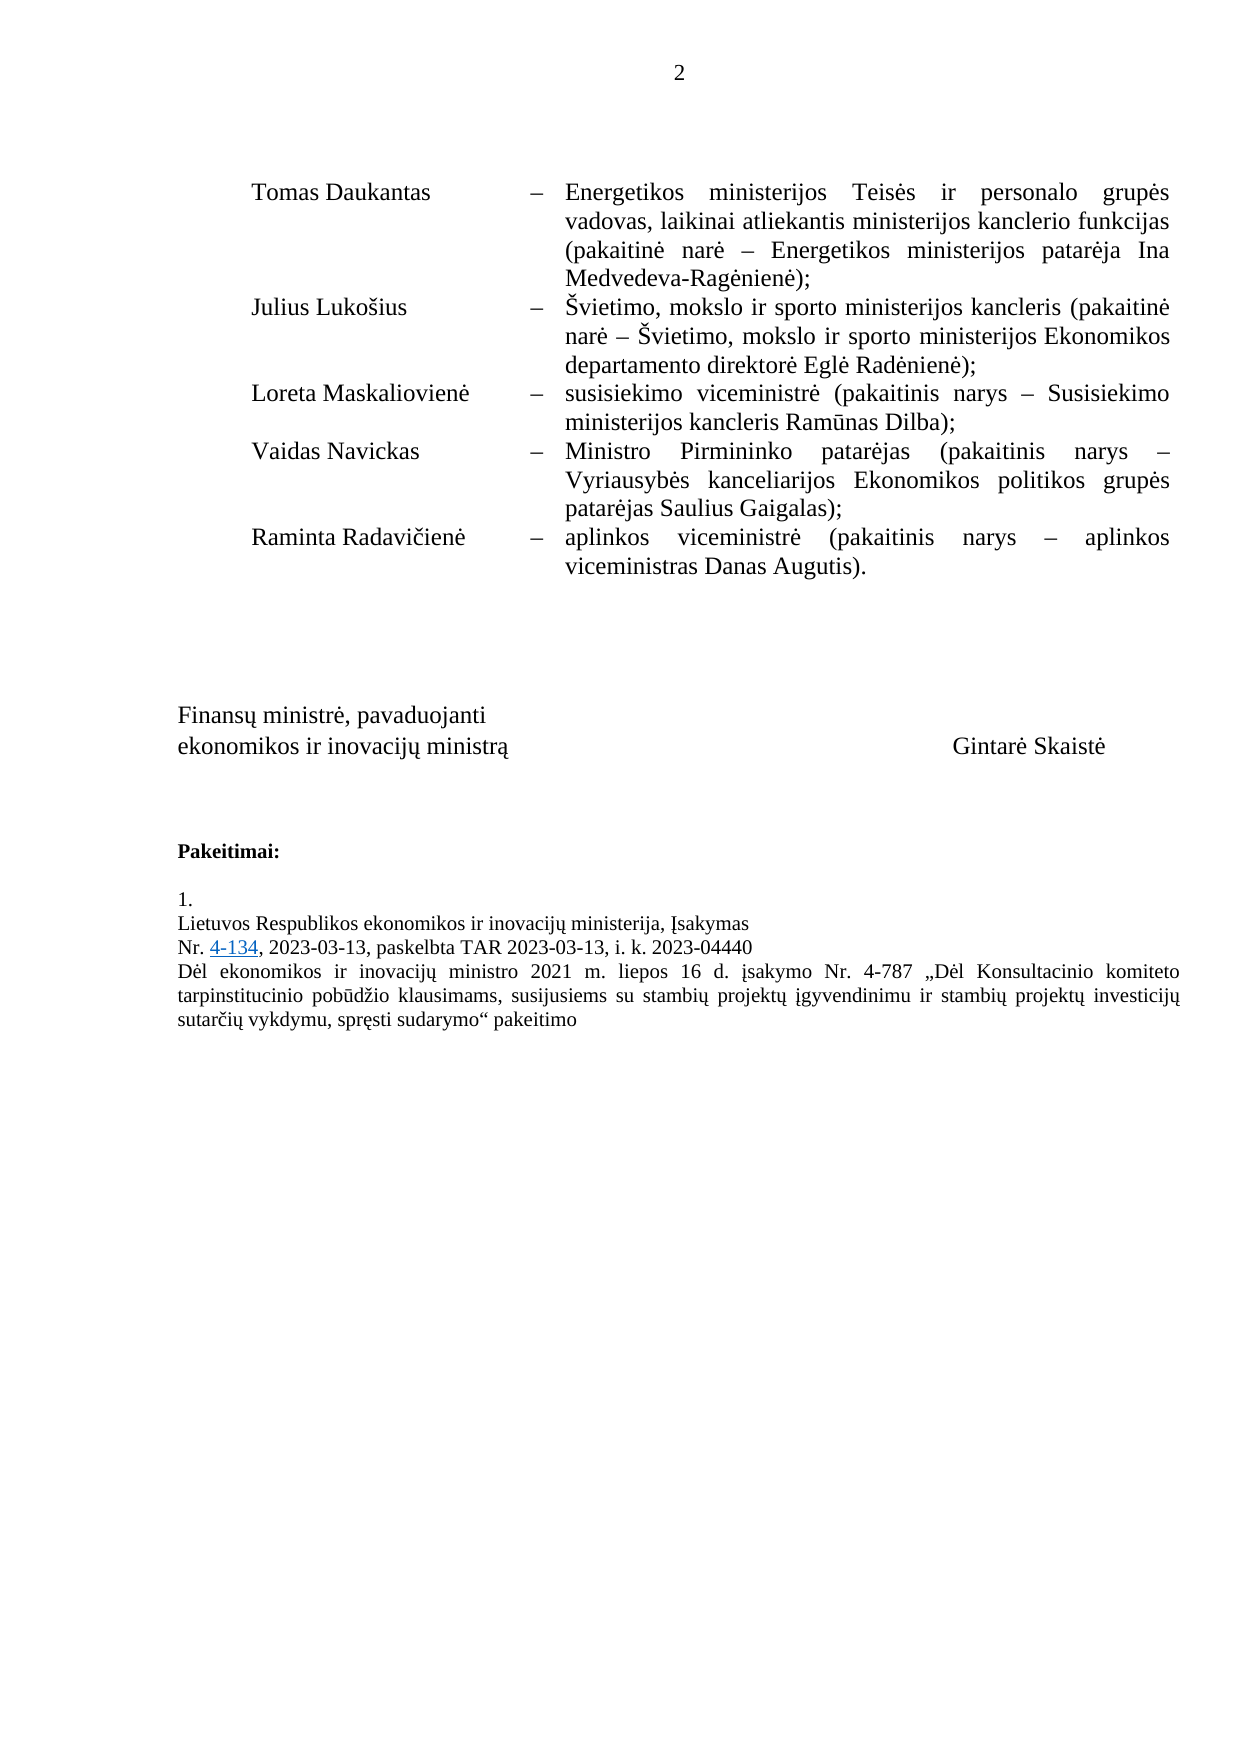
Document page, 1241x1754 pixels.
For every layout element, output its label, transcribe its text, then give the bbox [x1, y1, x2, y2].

text Nr. 4-134, 2023-03-13, paskelbta TAR 2023-03-13, i. k. 2023-04440 [177, 935, 1181, 959]
table_cell Raminta Radavičienė [177, 522, 519, 580]
text Pakeitimai: [177, 839, 1181, 863]
table_cell aplinkos viceministrė (pakaitinis narys – aplinkos viceministras Danas Augutis). [554, 522, 1181, 580]
table_cell – [519, 522, 553, 580]
table_cell – [519, 177, 553, 292]
table_cell Tomas Daukantas [177, 177, 519, 292]
table_cell – [519, 436, 553, 522]
table_cell Švietimo, mokslo ir sporto ministerijos kancleris (pakaitinė narė – Švietimo, mokslo ir sporto ministerijos Ekonomikos departamento direktorė Eglė Radėnienė); [554, 292, 1181, 378]
text Lietuvos Respublikos ekonomikos ir inovacijų ministerija, Įsakymas [177, 911, 1181, 935]
table_cell – [519, 379, 553, 436]
table_cell Julius Lukošius [177, 292, 519, 378]
text 1. [177, 887, 1181, 911]
text Finansų ministrė, pavaduojanti [177, 701, 1181, 729]
table_cell Loreta Maskaliovienė [177, 379, 519, 436]
table_cell Energetikos ministerijos Teisės ir personalo grupės vadovas, laikinai atliekantis ministerijos kanclerio funkcijas (pakaitinė narė – Energetikos ministerijos patarėja Ina Medvedeva-Ragėnienė); [554, 177, 1181, 292]
table_cell – [519, 292, 553, 378]
table_cell Vaidas Navickas [177, 436, 519, 522]
table_cell susisiekimo viceministrė (pakaitinis narys – Susisiekimo ministerijos kancleris Ramūnas Dilba); [554, 379, 1181, 436]
text ekonomikos ir inovacijų ministrą Gintarė Skaistė [177, 731, 1181, 760]
text Dėl ekonomikos ir inovacijų ministro 2021 m. liepos 16 d. įsakymo Nr. 4-787 „Dėl Konsultacinio komiteto tarpinstitucinio pobūdžio klausimams, susijusiems su stambių projektų įgyvendinimu ir stambių projektų investicijų sutarčių vykdymu, spręsti sudarymo“ pakeitimo [177, 959, 1181, 1031]
table_cell Ministro Pirmininko patarėjas (pakaitinis narys – Vyriausybės kanceliarijos Ekonomikos politikos grupės patarėjas Saulius Gaigalas); [554, 436, 1181, 522]
